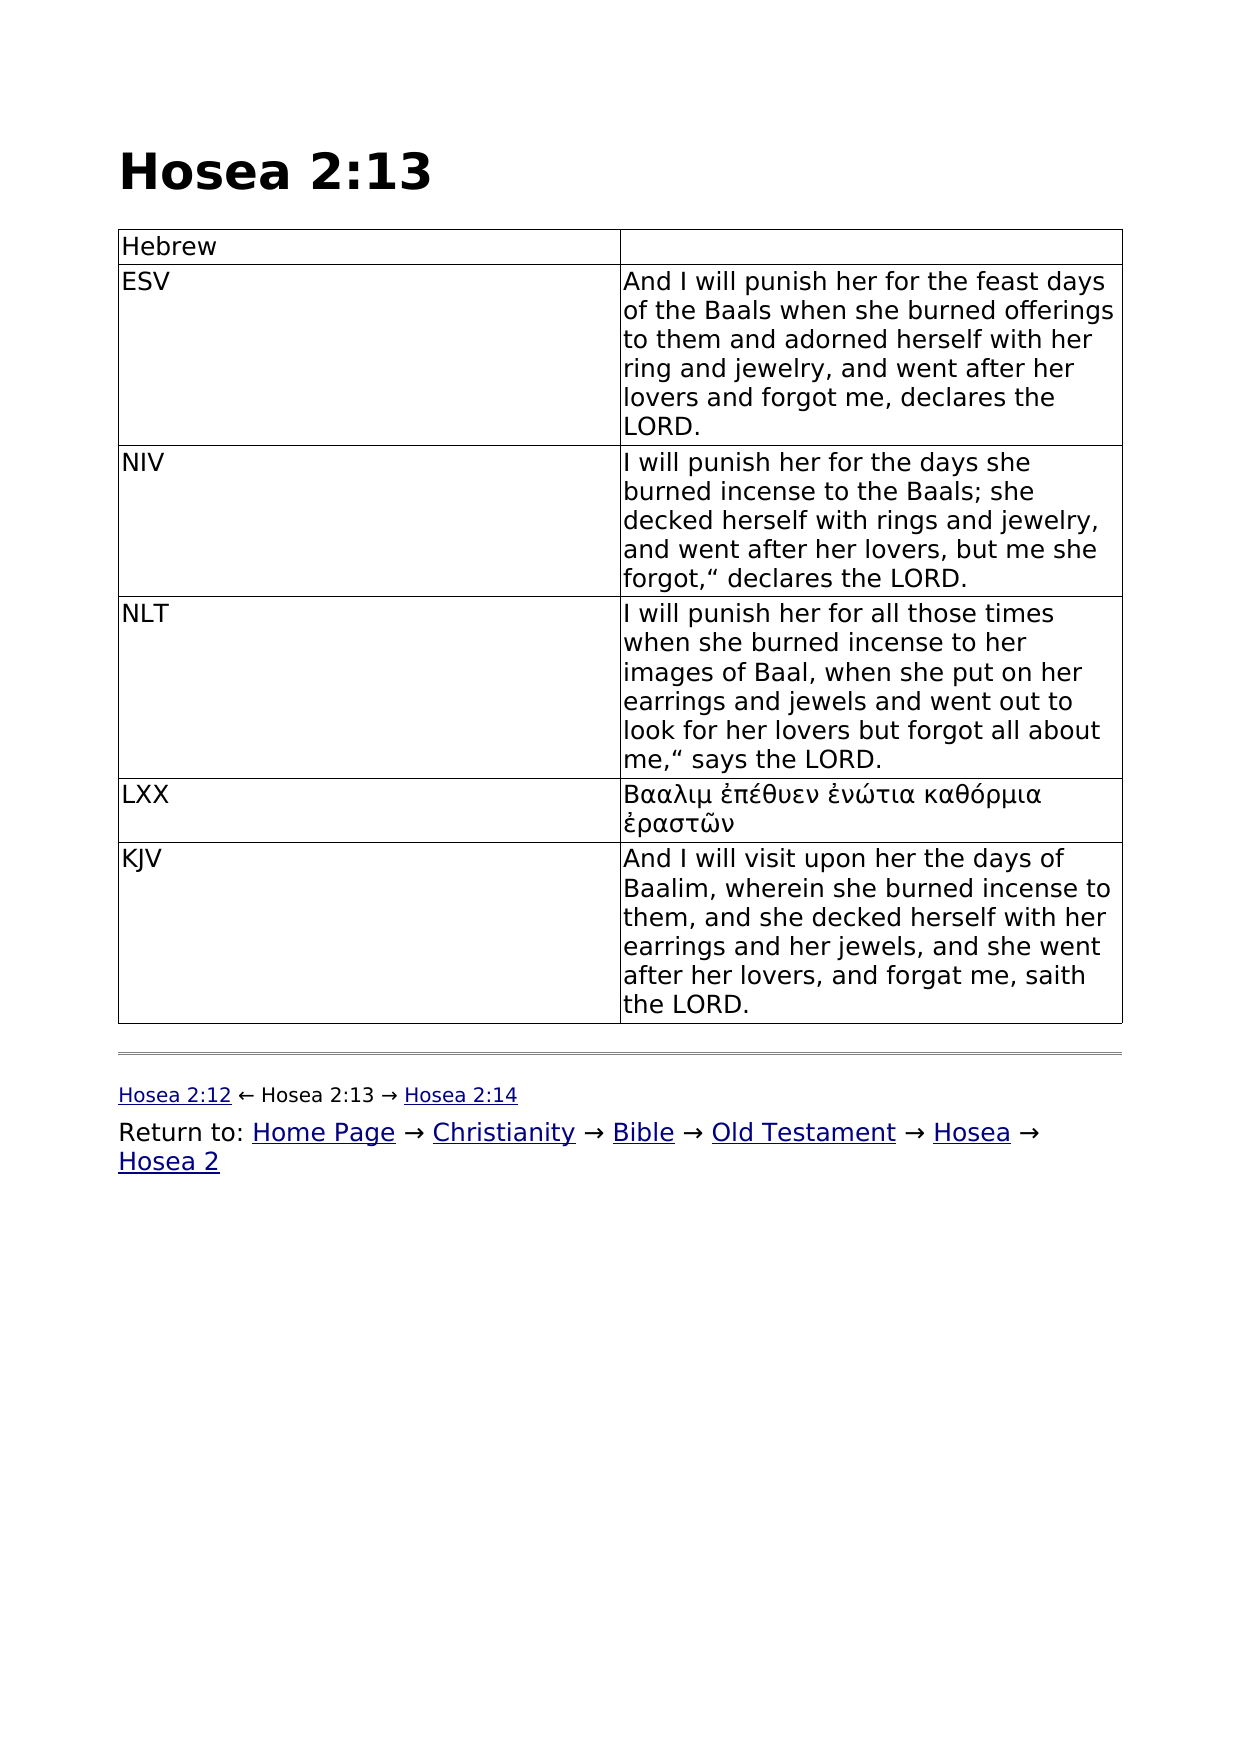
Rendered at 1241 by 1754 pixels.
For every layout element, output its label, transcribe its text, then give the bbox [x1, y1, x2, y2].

table_cell I will punish her for all those times when she burned incense to her images of Baal, when she put on her earrings and jewels and went out to look for her lovers but forgot all about me,“ says the LORD. [621, 597, 1122, 777]
table_cell KJV [119, 843, 620, 1023]
table_cell ESV [119, 265, 620, 445]
table_cell Βααλιμ ἐπέθυεν ἐνώτια καθόρμια ἐραστῶν [621, 779, 1122, 842]
table_cell And I will visit upon her the days of Baalim, wherein she burned incense to them, and she decked herself with her earrings and her jewels, and she went after her lovers, and forgat me, saith the LORD. [621, 843, 1122, 1023]
text Return to: Home Page → Christianity → Bible → Old Testament → Hosea → Hosea 2 [118, 1118, 1122, 1176]
table_cell NIV [119, 446, 620, 596]
table_cell LXX [119, 779, 620, 842]
subtitle Hosea 2:13 [118, 143, 1122, 201]
text Hosea 2:12 ← Hosea 2:13 → Hosea 2:14 [118, 1084, 1122, 1118]
table_header Hebrew [119, 230, 620, 264]
table_header [621, 230, 1122, 264]
table_cell NLT [119, 597, 620, 777]
table_cell I will punish her for the days she burned incense to the Baals; she decked herself with rings and jewelry, and went after her lovers, but me she forgot,“ declares the LORD. [621, 446, 1122, 596]
table_cell And I will punish her for the feast days of the Baals when she burned offerings to them and adorned herself with her ring and jewelry, and went after her lovers and forgot me, declares the LORD. [621, 265, 1122, 445]
